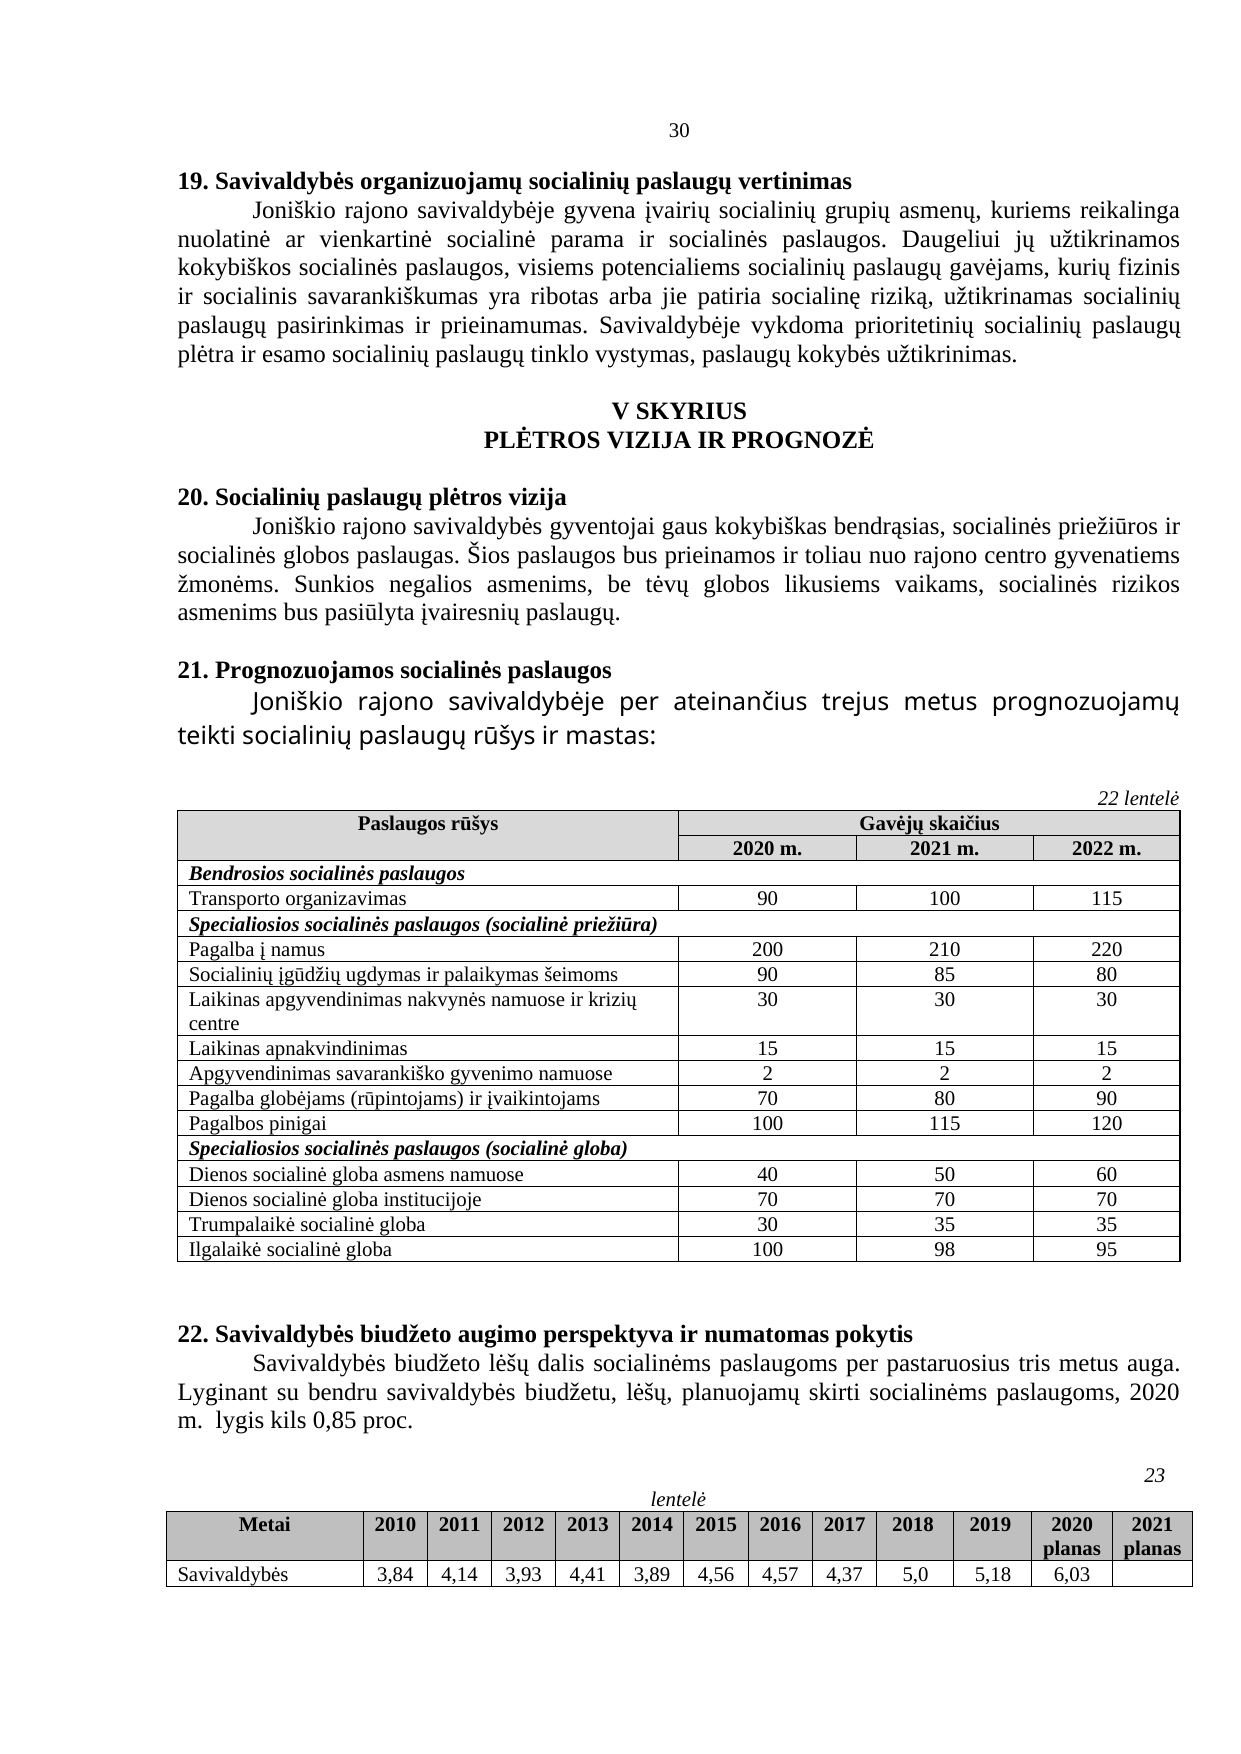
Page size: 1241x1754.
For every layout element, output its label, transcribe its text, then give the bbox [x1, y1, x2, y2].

table_cell 3,84 [364, 1561, 427, 1586]
table_cell 40 [679, 1161, 856, 1186]
table_header 2020 planas [1032, 1512, 1112, 1560]
table_cell Transporto organizavimas [178, 886, 678, 910]
table_cell 50 [857, 1161, 1033, 1186]
table_cell 2022 m. [1034, 836, 1179, 860]
table_cell 90 [679, 886, 856, 910]
table_cell Ilgalaikė socialinė globa [178, 1237, 678, 1261]
table_cell 220 [1034, 937, 1179, 961]
table_header 2010 [364, 1512, 427, 1560]
table_cell 100 [857, 886, 1033, 910]
table_cell 80 [1034, 962, 1179, 986]
text 21. Prognozuojamos socialinės paslaugos [177, 655, 1181, 684]
table_cell 5,0 [877, 1561, 953, 1586]
table_cell 60 [1034, 1161, 1179, 1186]
table_cell 70 [679, 1086, 856, 1110]
table_header 2017 [813, 1512, 876, 1560]
table_header Metai [167, 1512, 363, 1560]
table_cell 30 [1034, 987, 1179, 1035]
table_cell 2 [679, 1061, 856, 1085]
table_cell 4,37 [813, 1561, 876, 1586]
text PLĖTROS VIZIJA IR PROGNOZĖ [177, 425, 1181, 454]
table_cell 15 [857, 1036, 1033, 1060]
table_cell 200 [679, 937, 856, 961]
table_cell 100 [679, 1237, 856, 1261]
text 22 lentelė [177, 786, 1181, 810]
table_cell Dienos socialinė globa institucijoje [178, 1187, 678, 1211]
table_cell 3,89 [620, 1561, 683, 1586]
table_cell Bendrosios socialinės paslaugos [178, 861, 1179, 885]
table_cell 35 [1034, 1212, 1179, 1236]
text 23 lentelė [177, 1463, 1181, 1511]
table_cell Specialiosios socialinės paslaugos (socialinė globa) [178, 1136, 1179, 1160]
table_header 2012 [492, 1512, 555, 1560]
table_cell 2 [1034, 1061, 1179, 1085]
text Joniškio rajono savivaldybėje gyvena įvairių socialinių grupių asmenų, kuriems reikalinga nuolatinė ar vienkartinė socialinė parama ir socialinės paslaugos. Daugeliui jų užtikrinamos kokybiškos socialinės paslaugos, visiems potencialiems socialinių paslaugų gavėjams, kurių fizinis ir socialinis savarankiškumas yra ribotas arba jie patiria socialinę riziką, užtikrinamas socialinių paslaugų pasirinkimas ir prieinamumas. Savivaldybėje vykdoma prioritetinių socialinių paslaugų plėtra ir esamo socialinių paslaugų tinklo vystymas, paslaugų kokybės užtikrinimas. [177, 195, 1181, 367]
table_cell 115 [857, 1111, 1033, 1135]
text Savivaldybės biudžeto lėšų dalis socialinėms paslaugoms per pastaruosius tris metus auga. Lyginant su bendru savivaldybės biudžetu, lėšų, planuojamų skirti socialinėms paslaugoms, 2020 m. lygis kils 0,85 proc. [177, 1348, 1181, 1434]
table_cell 120 [1034, 1111, 1179, 1135]
table_header Paslaugos rūšys [178, 811, 678, 860]
text Joniškio rajono savivaldybės gyventojai gaus kokybiškas bendrąsias, socialinės priežiūros ir socialinės globos paslaugas. Šios paslaugos bus prieinamos ir toliau nuo rajono centro gyvenatiems žmonėms. Sunkios negalios asmenims, be tėvų globos likusiems vaikams, socialinės rizikos asmenims bus pasiūlyta įvairesnių paslaugų. [177, 511, 1181, 626]
table_cell 5,18 [954, 1561, 1031, 1586]
table_cell 4,14 [428, 1561, 491, 1586]
table_cell 95 [1034, 1237, 1179, 1261]
table_cell 4,57 [749, 1561, 812, 1586]
table_cell 6,03 [1032, 1561, 1112, 1586]
table_cell 4,41 [556, 1561, 619, 1586]
table_cell 3,93 [492, 1561, 555, 1586]
table_cell 15 [679, 1036, 856, 1060]
table_cell 70 [1034, 1187, 1179, 1211]
table_cell 90 [679, 962, 856, 986]
table_cell 35 [857, 1212, 1033, 1236]
table_cell 2 [857, 1061, 1033, 1085]
text 19. Savivaldybės organizuojamų socialinių paslaugų vertinimas [177, 166, 1181, 195]
table_header 2014 [620, 1512, 683, 1560]
table_cell 15 [1034, 1036, 1179, 1060]
table_cell 90 [1034, 1086, 1179, 1110]
table_header 2018 [877, 1512, 953, 1560]
table_cell 2020 m. [679, 836, 856, 860]
table_header 2021 planas [1113, 1512, 1192, 1560]
table_cell 100 [679, 1111, 856, 1135]
table_header 2019 [954, 1512, 1031, 1560]
table_cell 70 [857, 1187, 1033, 1211]
table_cell 210 [857, 937, 1033, 961]
table_cell Laikinas apnakvindinimas [178, 1036, 678, 1060]
table_cell 30 [679, 987, 856, 1035]
table_cell 30 [679, 1212, 856, 1236]
table_cell Apgyvendinimas savarankiško gyvenimo namuose [178, 1061, 678, 1085]
table_cell 2021 m. [857, 836, 1033, 860]
table_cell Laikinas apgyvendinimas nakvynės namuose ir krizių centre [178, 987, 678, 1035]
table_cell Pagalba į namus [178, 937, 678, 961]
table_cell 70 [679, 1187, 856, 1211]
text 20. Socialinių paslaugų plėtros vizija [177, 482, 1181, 511]
table_cell Specialiosios socialinės paslaugos (socialinė priežiūra) [178, 911, 1179, 936]
table_cell Pagalba globėjams (rūpintojams) ir įvaikintojams [178, 1086, 678, 1110]
table_header 2011 [428, 1512, 491, 1560]
text V SKYRIUS [177, 396, 1181, 425]
table_header 2016 [749, 1512, 812, 1560]
table_cell [1113, 1561, 1192, 1586]
table_cell 98 [857, 1237, 1033, 1261]
table_cell Socialinių įgūdžių ugdymas ir palaikymas šeimoms [178, 962, 678, 986]
table_cell Savivaldybės [167, 1561, 363, 1586]
table_cell Trumpalaikė socialinė globa [178, 1212, 678, 1236]
table_cell Dienos socialinė globa asmens namuose [178, 1161, 678, 1186]
table_cell 4,56 [684, 1561, 748, 1586]
table_cell 30 [857, 987, 1033, 1035]
table_header Gavėjų skaičius [679, 811, 1179, 835]
table_header 2015 [684, 1512, 748, 1560]
text 22. Savivaldybės biudžeto augimo perspektyva ir numatomas pokytis [177, 1319, 1181, 1348]
table_cell 85 [857, 962, 1033, 986]
text Joniškio rajono savivaldybėje per ateinančius trejus metus prognozuojamų teikti socialinių paslaugų rūšys ir mastas: [177, 684, 1181, 752]
table_cell Pagalbos pinigai [178, 1111, 678, 1135]
table_cell 80 [857, 1086, 1033, 1110]
table_header 2013 [556, 1512, 619, 1560]
table_cell 115 [1034, 886, 1179, 910]
